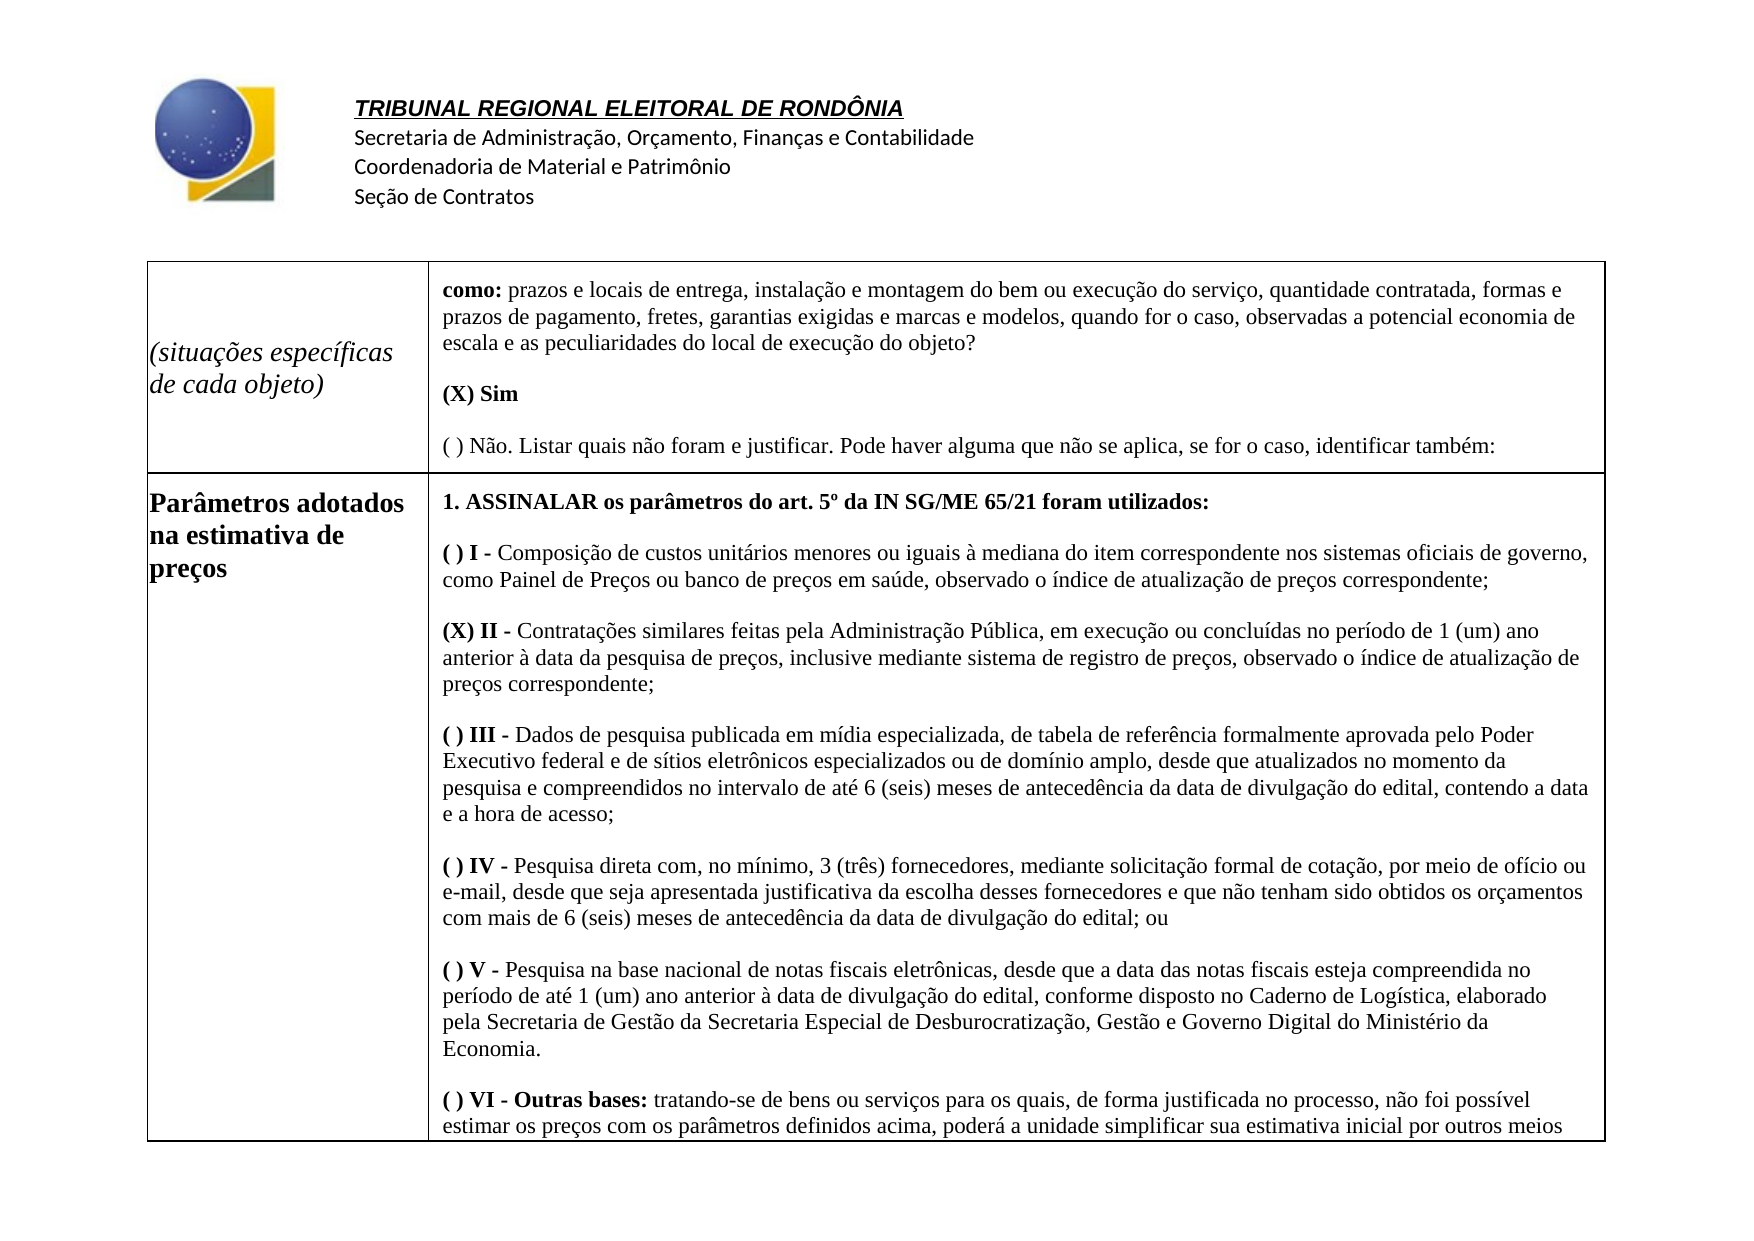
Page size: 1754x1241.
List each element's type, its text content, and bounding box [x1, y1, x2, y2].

table_cell Parâmetros adotados na estimativa de preços [148, 474, 428, 1140]
table_cell 1. ASSINALAR os parâmetros do art. 5º da IN SG/ME 65/21 foram utilizados: ( ) I - Composição de custos unitários menores ou iguais à mediana do item correspondente nos sistemas oficiais de governo, como Painel de Preços ou banco de preços em saúde, observado o índice de atualização de preços correspondente; (X) II - Contratações similares feitas pela Administração Pública, em execução ou concluídas no período de 1 (um) ano anterior à data da pesquisa de preços, inclusive mediante sistema de registro de preços, observado o índice de atualização de preços correspondente; ( ) III - Dados de pesquisa publicada em mídia especializada, de tabela de referência formalmente aprovada pelo Poder Executivo federal e de sítios eletrônicos especializados ou de domínio amplo, desde que atualizados no momento da pesquisa e compreendidos no intervalo de até 6 (seis) meses de antecedência da data de divulgação do edital, contendo a data e a hora de acesso; ( ) IV - Pesquisa direta com, no mínimo, 3 (três) fornecedores, mediante solicitação formal de cotação, por meio de ofício ou e-mail, desde que seja apresentada justificativa da escolha desses fornecedores e que não tenham sido obtidos os orçamentos com mais de 6 (seis) meses de antecedência da data de divulgação do edital; ou ( ) V - Pesquisa na base nacional de notas fiscais eletrônicas, desde que a data das notas fiscais esteja compreendida no período de até 1 (um) ano anterior à data de divulgação do edital, conforme disposto no Caderno de Logística, elaborado pela Secretaria de Gestão da Secretaria Especial de Desburocratização, Gestão e Governo Digital do Ministério da Economia. ( ) VI - Outras bases: tratando-se de bens ou serviços para os quais, de forma justificada no processo, não foi possível estimar os preços com os parâmetros definidos acima, poderá a unidade simplificar sua estimativa inicial por outros meios [429, 474, 1604, 1140]
table_cell como: prazos e locais de entrega, instalação e montagem do bem ou execução do serviço, quantidade contratada, formas e prazos de pagamento, fretes, garantias exigidas e marcas e modelos, quando for o caso, observadas a potencial economia de escala e as peculiaridades do local de execução do objeto? (X) Sim ( ) Não. Listar quais não foram e justificar. Pode haver alguma que não se aplica, se for o caso, identificar também: [429, 262, 1604, 472]
table_cell (situações específicas de cada objeto) [148, 262, 428, 472]
